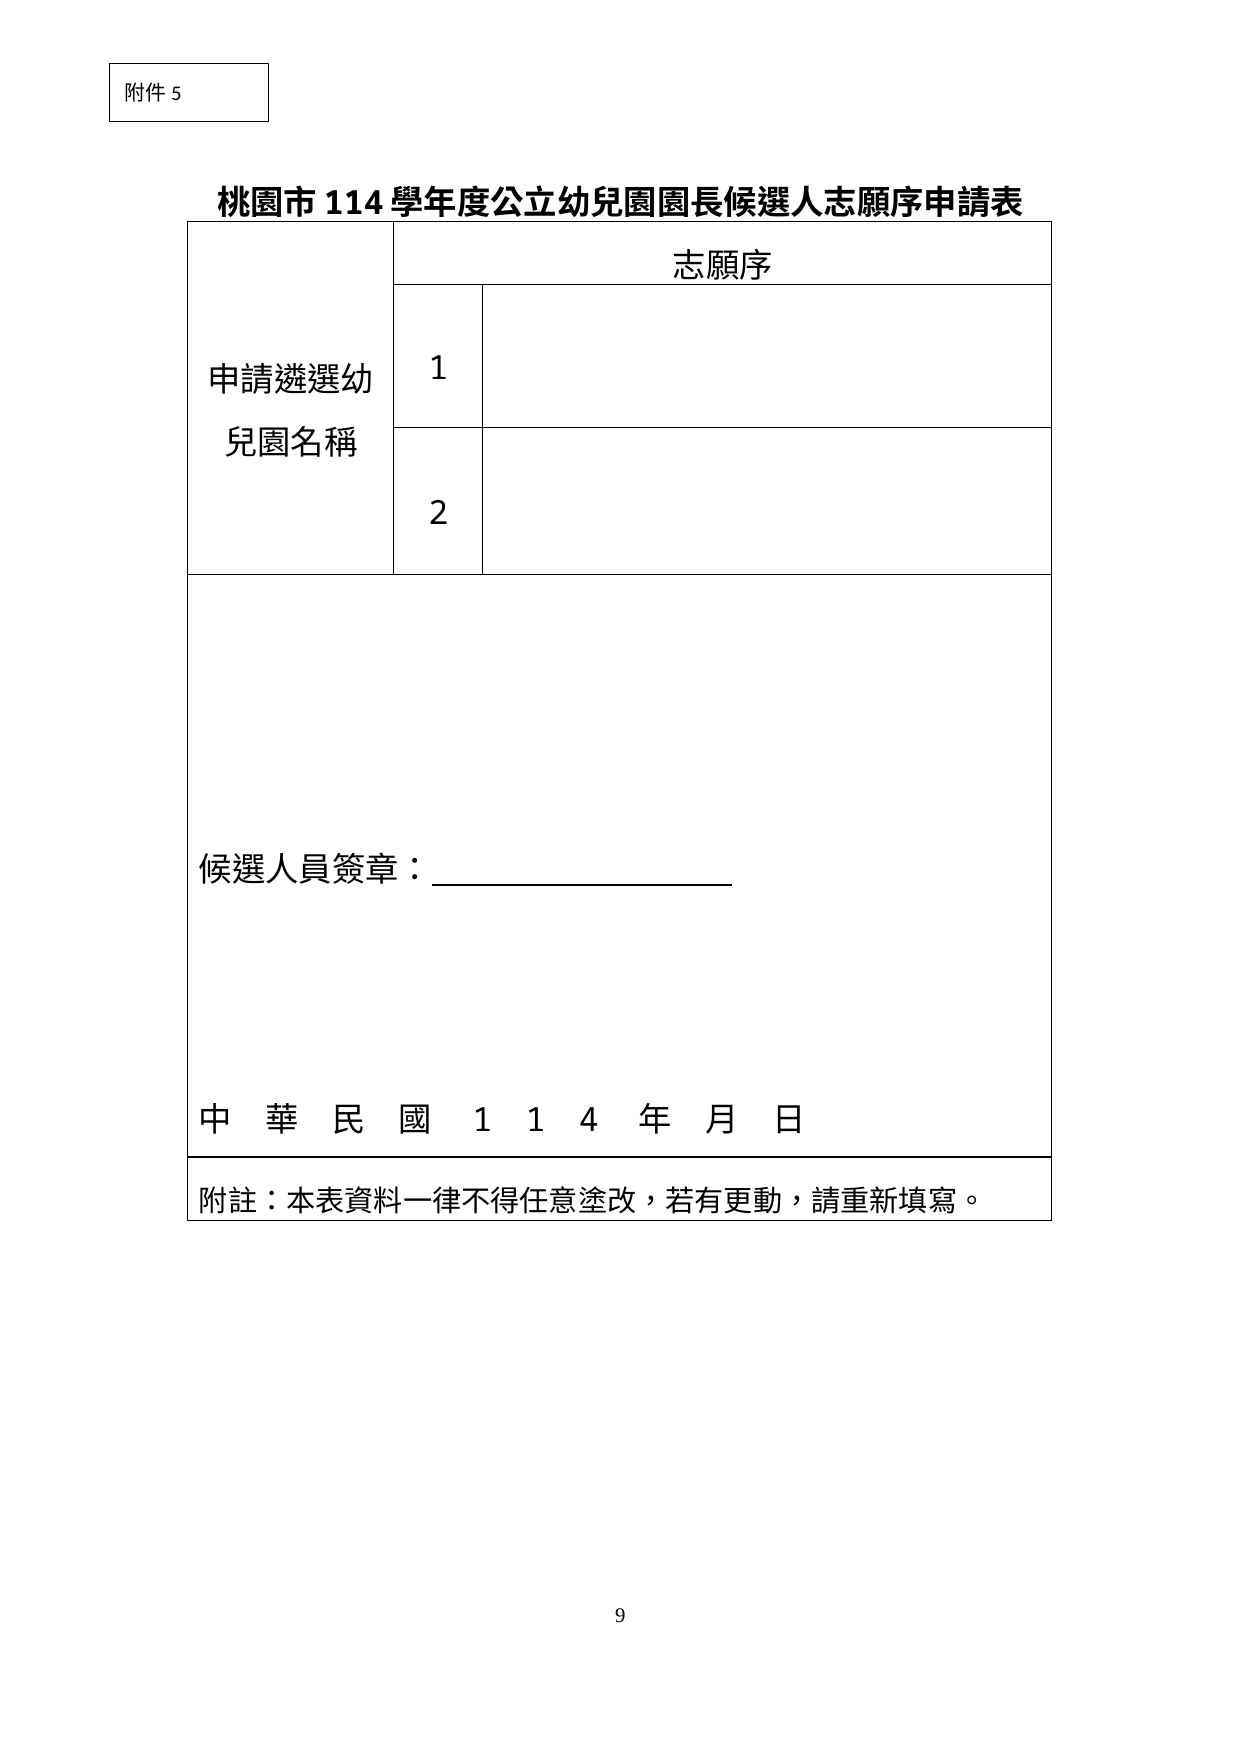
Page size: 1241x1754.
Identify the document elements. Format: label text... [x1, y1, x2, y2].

table_cell 1 [394, 285, 482, 427]
table_header 志願序 [394, 222, 1051, 284]
table_cell [483, 285, 1051, 427]
table_cell 附註：本表資料一律不得任意塗改，若有更動，請重新填寫。 [188, 1158, 1051, 1220]
table_cell [483, 428, 1051, 574]
table_cell 2 [394, 428, 482, 574]
text 桃園市114學年度公立幼兒園園長候選人志願序申請表 [187, 158, 1053, 221]
table_cell 候選人員簽章： 中華民國114年月日 [188, 575, 1051, 1156]
table_header 申請遴選幼兒園名稱 [188, 222, 393, 574]
